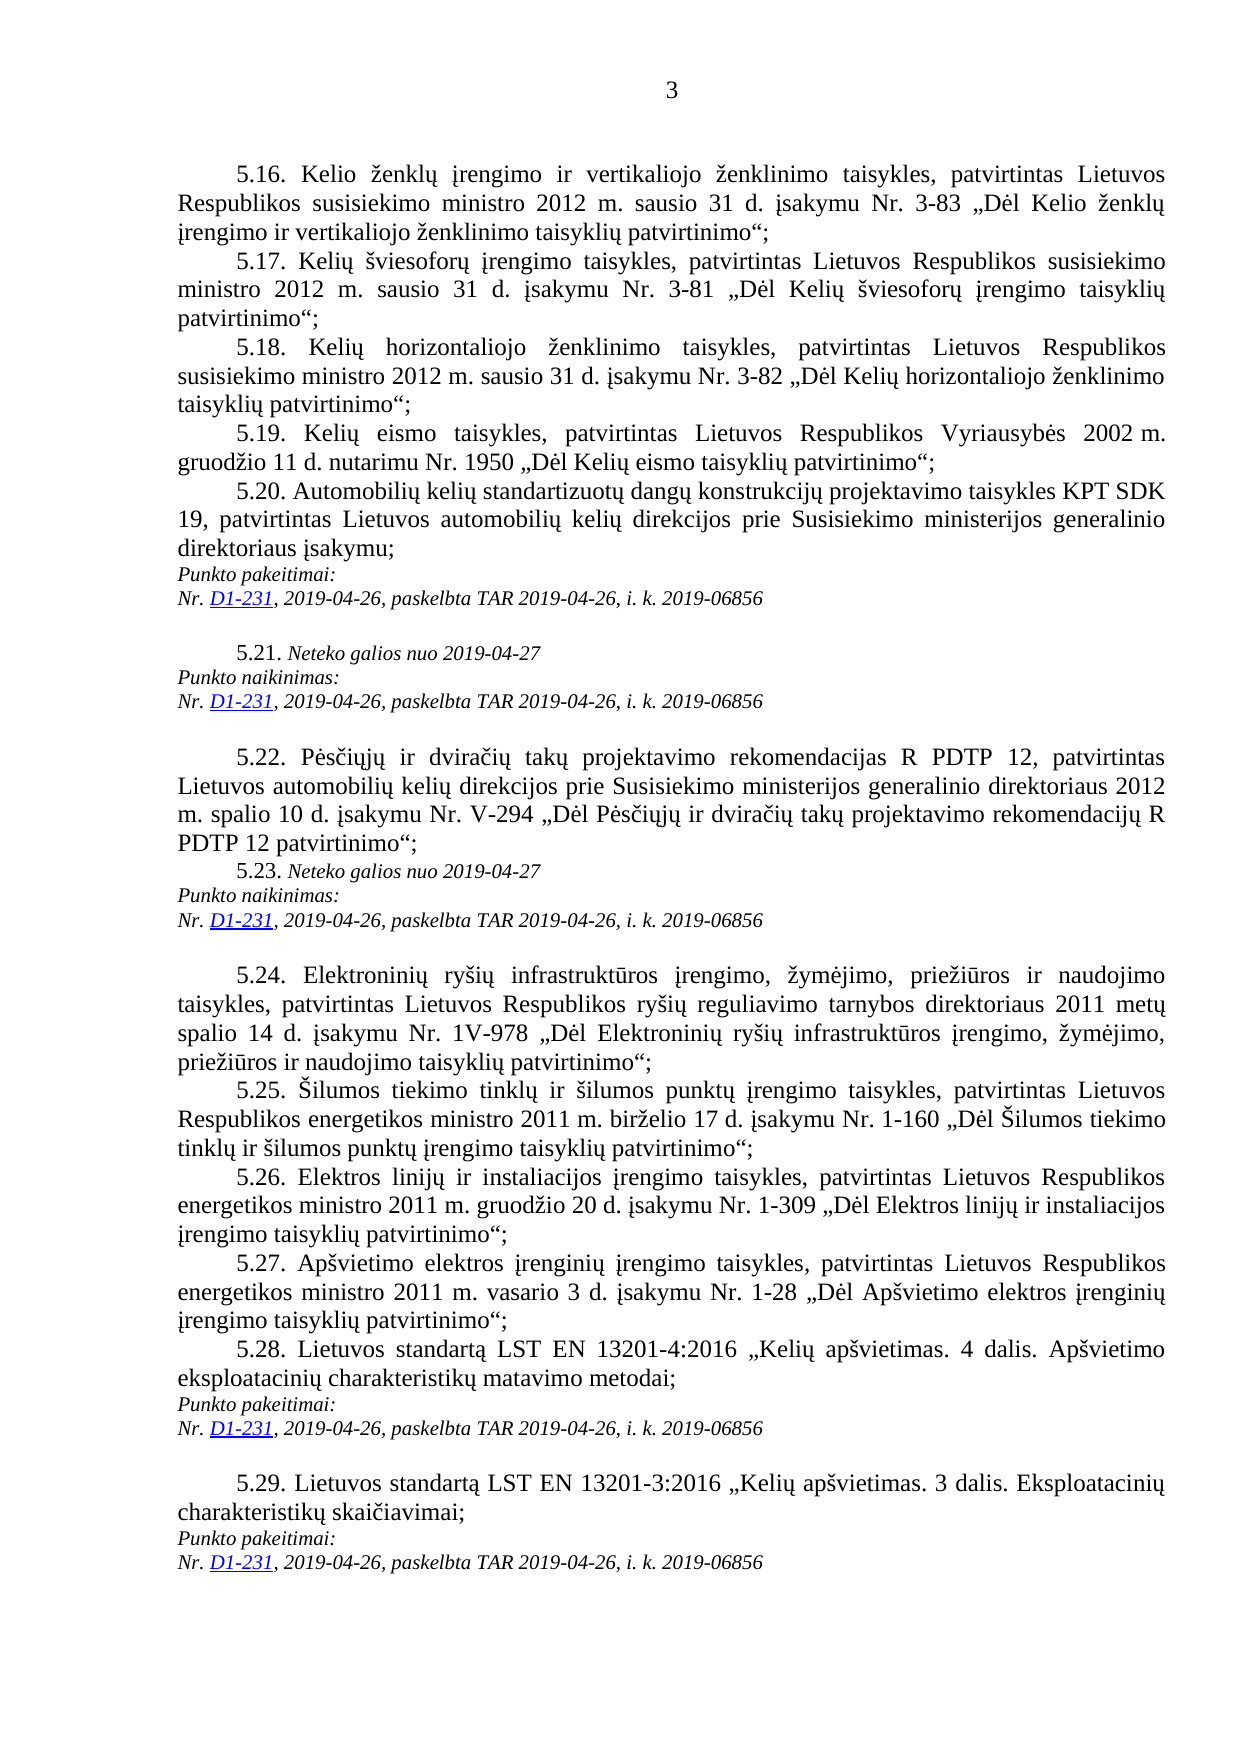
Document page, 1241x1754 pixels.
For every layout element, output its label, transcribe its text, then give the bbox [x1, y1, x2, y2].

text Punkto pakeitimai: [177, 1392, 1166, 1416]
text 5.21. Neteko galios nuo 2019-04-27 [177, 639, 1166, 665]
text 5.23. Neteko galios nuo 2019-04-27 [177, 857, 1166, 883]
text 5.29. Lietuvos standartą LST EN 13201-3:2016 „Kelių apšvietimas. 3 dalis. Eksploatacinių charakteristikų skaičiavimai; [177, 1468, 1166, 1526]
text Nr. D1-231, 2019-04-26, paskelbta TAR 2019-04-26, i. k. 2019-06856 [177, 1416, 1166, 1440]
text 5.28. Lietuvos standartą LST EN 13201-4:2016 „Kelių apšvietimas. 4 dalis. Apšvietimo eksploatacinių charakteristikų matavimo metodai; [177, 1334, 1166, 1392]
text Punkto naikinimas: [177, 665, 1166, 689]
text Punkto naikinimas: [177, 883, 1166, 907]
text 5.22. Pėsčiųjų ir dviračių takų projektavimo rekomendacijas R PDTP 12, patvirtintas Lietuvos automobilių kelių direkcijos prie Susisiekimo ministerijos generalinio direktoriaus 2012 m. spalio 10 d. įsakymu Nr. V-294 „Dėl Pėsčiųjų ir dviračių takų projektavimo rekomendacijų R PDTP 12 patvirtinimo“; [177, 742, 1166, 857]
text Nr. D1-231, 2019-04-26, paskelbta TAR 2019-04-26, i. k. 2019-06856 [177, 1550, 1166, 1574]
text 5.26. Elektros linijų ir instaliacijos įrengimo taisykles, patvirtintas Lietuvos Respublikos energetikos ministro 2011 m. gruodžio 20 d. įsakymu Nr. 1-309 „Dėl Elektros linijų ir instaliacijos įrengimo taisyklių patvirtinimo“; [177, 1162, 1166, 1248]
text 5.24. Elektroninių ryšių infrastruktūros įrengimo, žymėjimo, priežiūros ir naudojimo taisykles, patvirtintas Lietuvos Respublikos ryšių reguliavimo tarnybos direktoriaus 2011 metų spalio 14 d. įsakymu Nr. 1V-978 „Dėl Elektroninių ryšių infrastruktūros įrengimo, žymėjimo, priežiūros ir naudojimo taisyklių patvirtinimo“; [177, 960, 1166, 1075]
text 5.27. Apšvietimo elektros įrenginių įrengimo taisykles, patvirtintas Lietuvos Respublikos energetikos ministro 2011 m. vasario 3 d. įsakymu Nr. 1-28 „Dėl Apšvietimo elektros įrenginių įrengimo taisyklių patvirtinimo“; [177, 1248, 1166, 1334]
text Nr. D1-231, 2019-04-26, paskelbta TAR 2019-04-26, i. k. 2019-06856 [177, 907, 1166, 932]
text Nr. D1-231, 2019-04-26, paskelbta TAR 2019-04-26, i. k. 2019-06856 [177, 689, 1166, 713]
text 5.20. Automobilių kelių standartizuotų dangų konstrukcijų projektavimo taisykles KPT SDK 19, patvirtintas Lietuvos automobilių kelių direkcijos prie Susisiekimo ministerijos generalinio direktoriaus įsakymu; [177, 476, 1166, 562]
text Nr. D1-231, 2019-04-26, paskelbta TAR 2019-04-26, i. k. 2019-06856 [177, 586, 1166, 610]
text Punkto pakeitimai: [177, 1526, 1166, 1550]
text 5.18. Kelių horizontaliojo ženklinimo taisykles, patvirtintas Lietuvos Respublikos susisiekimo ministro 2012 m. sausio 31 d. įsakymu Nr. 3-82 „Dėl Kelių horizontaliojo ženklinimo taisyklių patvirtinimo“; [177, 332, 1166, 418]
text 5.25. Šilumos tiekimo tinklų ir šilumos punktų įrengimo taisykles, patvirtintas Lietuvos Respublikos energetikos ministro 2011 m. birželio 17 d. įsakymu Nr. 1-160 „Dėl Šilumos tiekimo tinklų ir šilumos punktų įrengimo taisyklių patvirtinimo“; [177, 1075, 1166, 1162]
text 5.19. Kelių eismo taisykles, patvirtintas Lietuvos Respublikos Vyriausybės 2002 m. gruodžio 11 d. nutarimu Nr. 1950 „Dėl Kelių eismo taisyklių patvirtinimo“; [177, 418, 1166, 476]
text 5.16. Kelio ženklų įrengimo ir vertikaliojo ženklinimo taisykles, patvirtintas Lietuvos Respublikos susisiekimo ministro 2012 m. sausio 31 d. įsakymu Nr. 3-83 „Dėl Kelio ženklų įrengimo ir vertikaliojo ženklinimo taisyklių patvirtinimo“; [177, 159, 1166, 246]
text 5.17. Kelių šviesoforų įrengimo taisykles, patvirtintas Lietuvos Respublikos susisiekimo ministro 2012 m. sausio 31 d. įsakymu Nr. 3-81 „Dėl Kelių šviesoforų įrengimo taisyklių patvirtinimo“; [177, 246, 1166, 332]
text Punkto pakeitimai: [177, 562, 1166, 586]
